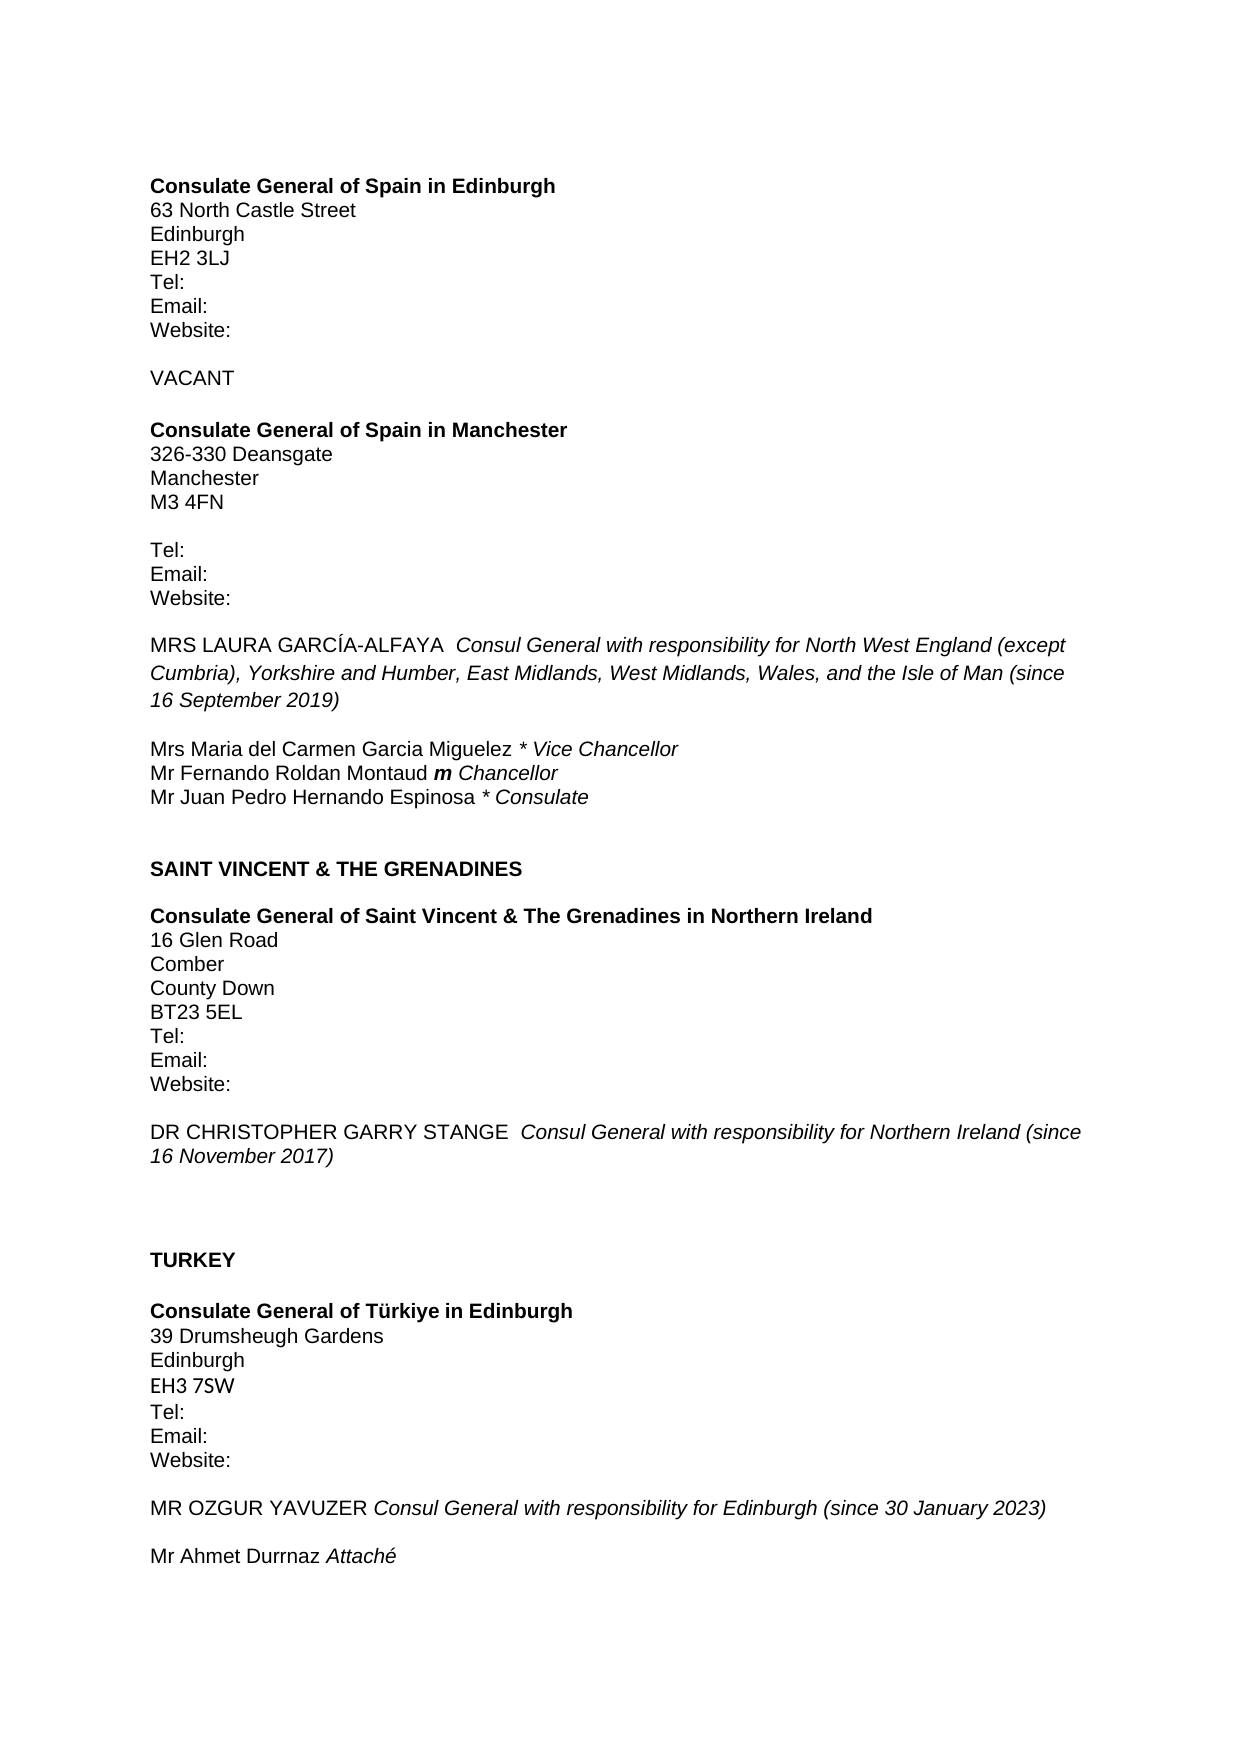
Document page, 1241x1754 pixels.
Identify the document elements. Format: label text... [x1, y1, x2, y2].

text Consulate General of Spain in Manchester [150, 418, 1090, 442]
text 16 Glen Road Comber County Down BT23 5EL Tel: Email: Website: [150, 928, 1090, 1096]
text TURKEY [150, 1248, 1090, 1272]
text Tel: Email: Website: [150, 513, 1090, 609]
text Mr Ahmet Durrnaz Attaché [150, 1543, 1090, 1567]
text Mrs Maria del Carmen Garcia Miguelez * Vice Chancellor [150, 737, 1090, 761]
text MRS LAURA GARCÍA-ALFAYA Consul General with responsibility for North West England (except Cumbria), Yorkshire and Humber, East Midlands, West Midlands, Wales, and the Isle of Man (since 16 September 2019) [150, 633, 1090, 712]
text Consulate General of Türkiye in Edinburgh [150, 1296, 1090, 1324]
text M3 4FN [150, 489, 1090, 513]
text DR CHRISTOPHER GARRY STANGE Consul General with responsibility for Northern Ireland (since 16 November 2017) [150, 1120, 1090, 1168]
text Consulate General of Saint Vincent & The Grenadines in Northern Ireland [150, 904, 1090, 928]
text Consulate General of Spain in Edinburgh [150, 174, 1090, 198]
text 326-330 Deansgate Manchester [150, 442, 1090, 489]
text Edinburgh EH3 7SW Tel: Email: Website: [150, 1348, 1090, 1472]
text SAINT VINCENT & THE GRENADINES [150, 856, 1090, 880]
text Mr Juan Pedro Hernando Espinosa * Consulate [150, 784, 1090, 808]
text VACANT [150, 366, 1090, 389]
text Mr Fernando Roldan Montaud m Chancellor [150, 761, 1090, 784]
text 63 North Castle Street Edinburgh EH2 3LJ Tel: Email: Website: [150, 198, 1090, 342]
text MR OZGUR YAVUZER Consul General with responsibility for Edinburgh (since 30 January 2023) [150, 1496, 1090, 1519]
text 39 Drumsheugh Gardens [150, 1324, 1090, 1348]
